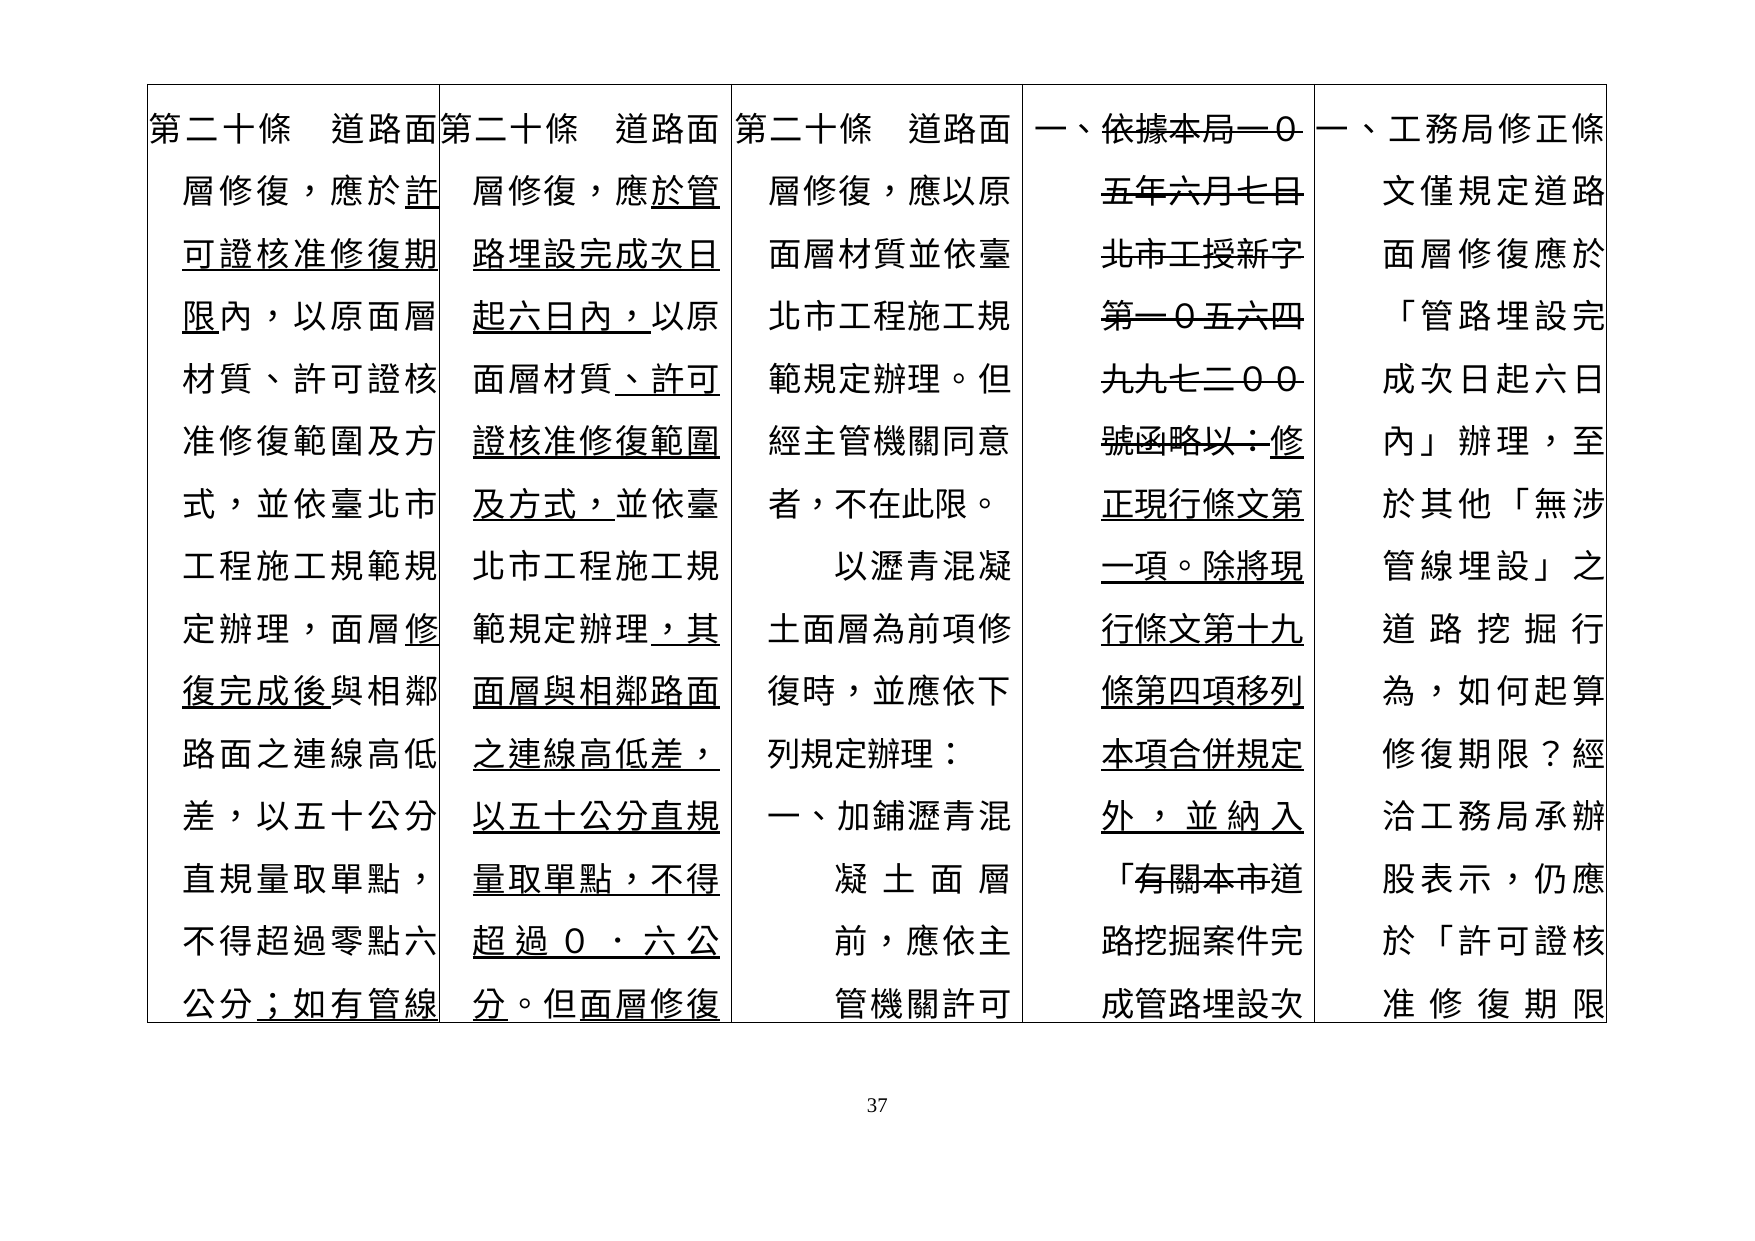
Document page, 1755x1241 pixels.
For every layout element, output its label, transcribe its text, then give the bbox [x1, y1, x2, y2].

table_cell 第二十條 道路面層修復，應以原面層材質並依臺北市工程施工規範規定辦理。但經主管機關同意者，不在此限。 以瀝青混凝土面層為前項修復時，並應依下列規定辦理： 一、加鋪瀝青混凝土面層前，應依主管機關許可 [732, 85, 1022, 1022]
table_cell 第二十條 道路面層修復，應於許可證核准修復期限內，以原面層材質、許可證核准修復範圍及方式，並依臺北市工程施工規範規定辦理，面層修復完成後與相鄰路面之連線高低差，以五十公分直規量取單點，不得超過零點六公分；如有管線 [148, 85, 439, 1022]
table_cell 第二十條 道路面層修復，應於管路埋設完成次日起六日內，以原面層材質、許可證核准修復範圍及方式，並依臺北市工程施工規範規定辦理，其面層與相鄰路面之連線高低差，以五十公分直規量取單點，不得超過０．六公分。但面層修復 [440, 85, 731, 1022]
table_cell 一、工務局修正條文僅規定道路面層修復應於「管路埋設完成次日起六日內」辦理，至於其他「無涉管線埋設」之道路挖掘行為，如何起算修復期限？經洽工務局承辦股表示，仍應於「許可證核准修復期限 [1315, 85, 1606, 1022]
table_cell 一、依據本局一０五年六月七日北市工授新字第一０五六四九九七二００號函略以：修正現行條文第一項。除將現行條文第十九條第四項移列本項合併規定外，並納入「有關本市道路挖掘案件完成管路埋設次 [1023, 85, 1314, 1022]
